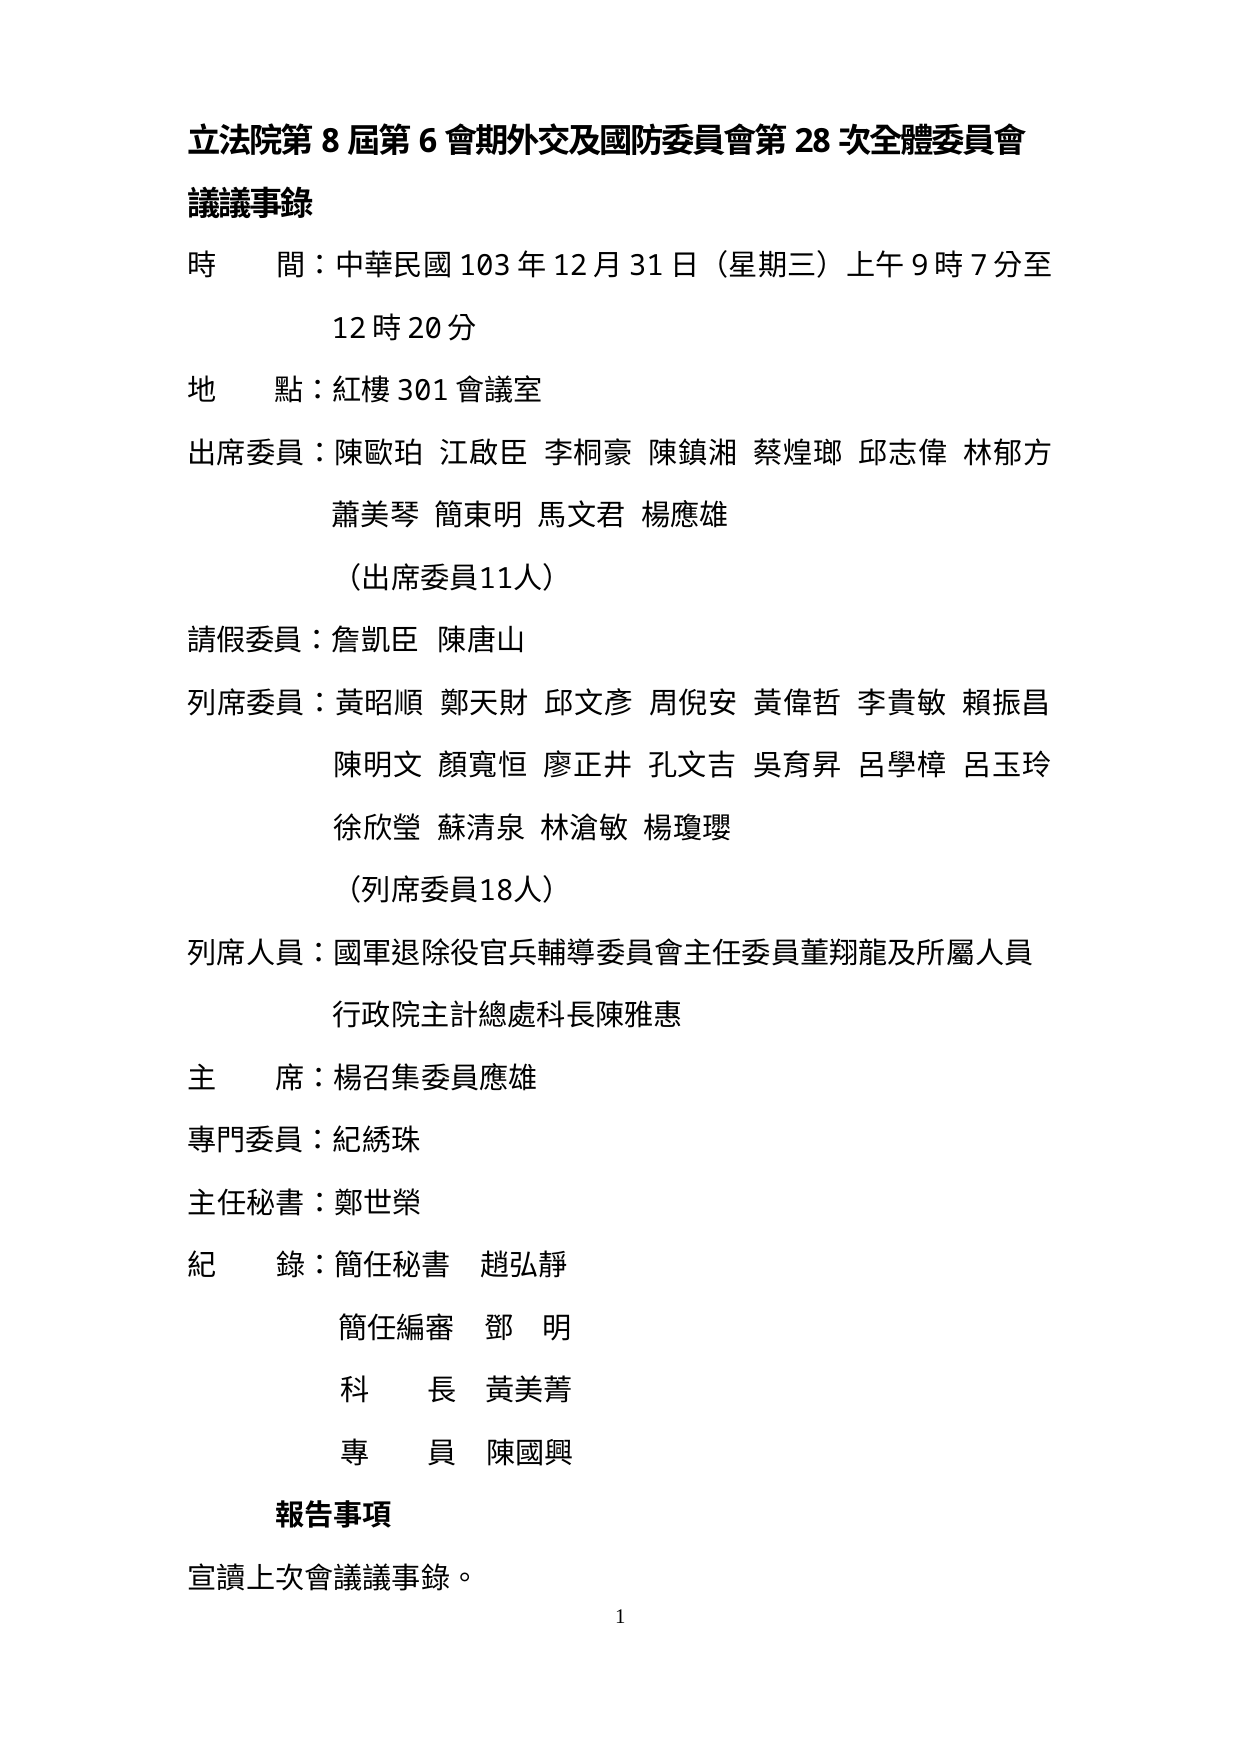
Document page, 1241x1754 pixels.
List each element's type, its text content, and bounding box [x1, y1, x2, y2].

text 列席人員：國軍退除役官兵輔導委員會主任委員董翔龍及所屬人員 [187, 909, 1053, 971]
text 請假委員：詹凱臣 陳唐山 [187, 596, 1053, 659]
text 報告事項 [187, 1471, 1053, 1534]
text 時 間：中華民國103年12月31日（星期三）上午9時7分至12時20分 [187, 221, 1053, 346]
text 立法院第8屆第6會期外交及國防委員會第28次全體委員會議議事錄 [187, 96, 1053, 221]
text 地 點：紅樓301會議室 [187, 346, 1053, 409]
text （出席委員11人） [332, 534, 1053, 596]
text 簡任編審 鄧 明 [187, 1284, 1053, 1346]
text 紀 錄：簡任秘書 趙弘靜 [187, 1221, 1053, 1284]
text 科 長 黃美菁 [187, 1346, 1053, 1409]
text 主任秘書：鄭世榮 [187, 1159, 1053, 1221]
text （列席委員18人） [332, 846, 1053, 909]
text 出席委員：陳歐珀 江啟臣 李桐豪 陳鎮湘 蔡煌瑯 邱志偉 林郁方蕭美琴 簡東明 馬文君 楊應雄 [187, 409, 1053, 534]
text 主 席：楊召集委員應雄 [187, 1034, 1053, 1096]
text 宣讀上次會議議事錄。 [187, 1534, 1053, 1596]
text 專 員 陳國興 [187, 1409, 1053, 1471]
text 列席委員：黃昭順 鄭天財 邱文彥 周倪安 黃偉哲 李貴敏 賴振昌陳明文 顏寬恒 廖正井 孔文吉 吳育昇 呂學樟 呂玉玲徐欣瑩 蘇清泉 林滄敏 楊瓊瓔 [187, 659, 1053, 846]
text 專門委員：紀綉珠 [187, 1096, 1053, 1159]
text 行政院主計總處科長陳雅惠 [332, 971, 1053, 1034]
